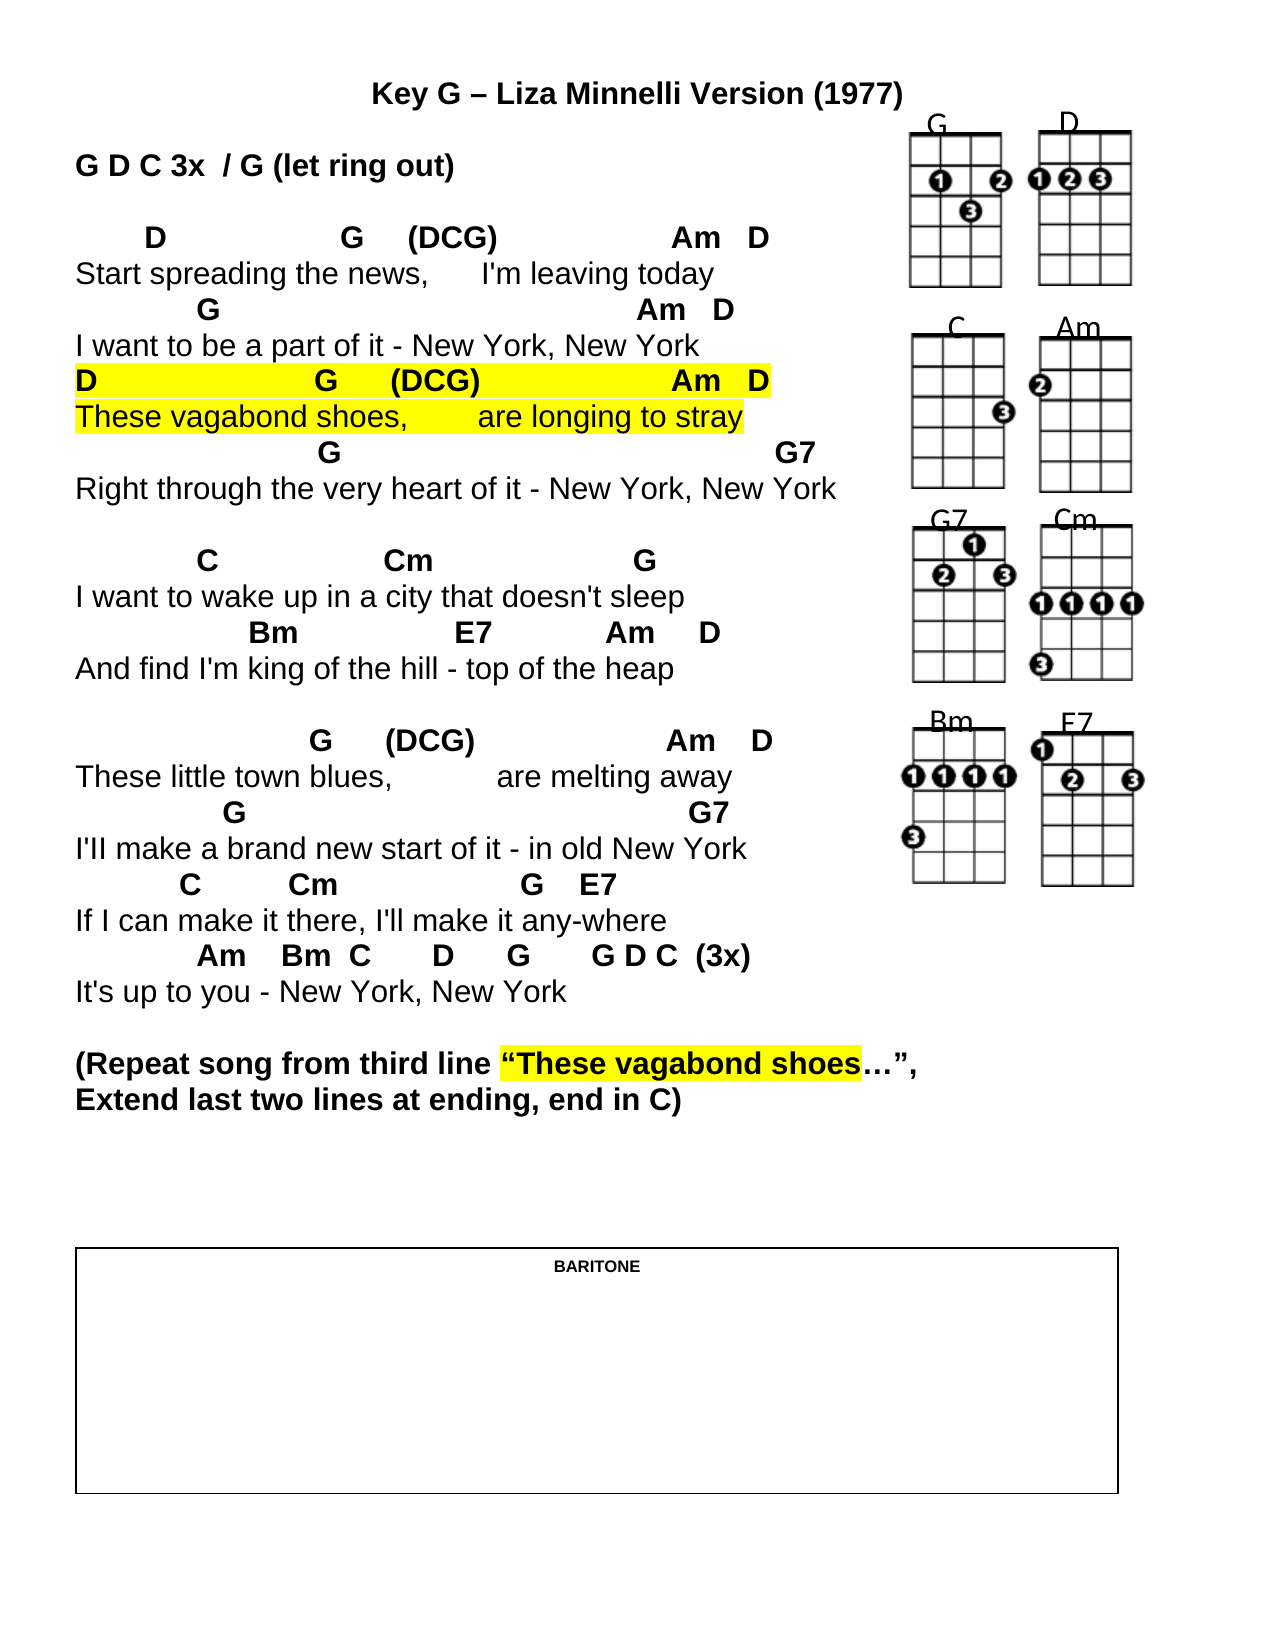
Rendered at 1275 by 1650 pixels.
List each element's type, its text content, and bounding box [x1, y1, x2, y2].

text [1148, 758, 1200, 794]
text G G7 [75, 434, 897, 470]
text D G (DCG) Am D [75, 362, 897, 398]
text [1146, 147, 1200, 183]
text Right through the very heart of it - New York, New York [75, 470, 1200, 506]
text Key G – Liza Minnelli Version (1977) [75, 75, 1200, 111]
text [1020, 614, 1026, 650]
text It's up to you - New York, New York [75, 973, 1200, 1009]
text [1020, 542, 1026, 578]
text BARITONE [92, 1256, 1102, 1276]
text [1148, 794, 1200, 830]
text I want to wake up in a city that doesn't sleep [75, 578, 898, 614]
text G D C 3x / G (let ring out) [75, 147, 895, 183]
text [1019, 434, 1025, 470]
text If I can make it there, I'll make it any-where [75, 902, 1200, 937]
text [1020, 794, 1027, 830]
text [1147, 614, 1200, 650]
text G (DCG) Am D [75, 722, 931, 758]
text G (DCG) Am D [972, 722, 1062, 758]
text Start spreading the news, I'm leaving today [75, 255, 1200, 291]
text (Repeat song from third line “These vagabond shoes…”, [75, 1045, 1200, 1081]
text [1146, 219, 1200, 255]
text G (DCG) Am D [1084, 722, 1200, 758]
text [1147, 578, 1200, 614]
text These vagabond shoes, are longing to stray [75, 398, 897, 434]
text D G (DCG) Am D [75, 219, 895, 255]
text G G7 [75, 794, 898, 830]
text C Cm G [75, 542, 898, 578]
text I want to be a part of it - New York, New York [951, 327, 1059, 362]
text Am Bm C D G G D C (3x) [75, 937, 1200, 973]
text I want to be a part of it - New York, New York [75, 327, 949, 362]
text [1147, 542, 1200, 578]
text Bm E7 Am D [75, 614, 898, 650]
text Extend last two lines at ending, end in C) [75, 1081, 1200, 1117]
text [1016, 219, 1024, 255]
text [1146, 362, 1200, 398]
text I want to be a part of it - New York, New York [1099, 327, 1200, 362]
text [1148, 830, 1200, 866]
text C Cm G E7 [75, 866, 1200, 902]
text I'II make a brand new start of it - in old New York [75, 830, 898, 866]
text And find I'm king of the hill - top of the heap [75, 650, 1200, 686]
text G Am D [75, 291, 1200, 327]
text [1146, 434, 1200, 470]
text These little town blues, are melting away [75, 758, 898, 794]
text [1146, 398, 1200, 434]
